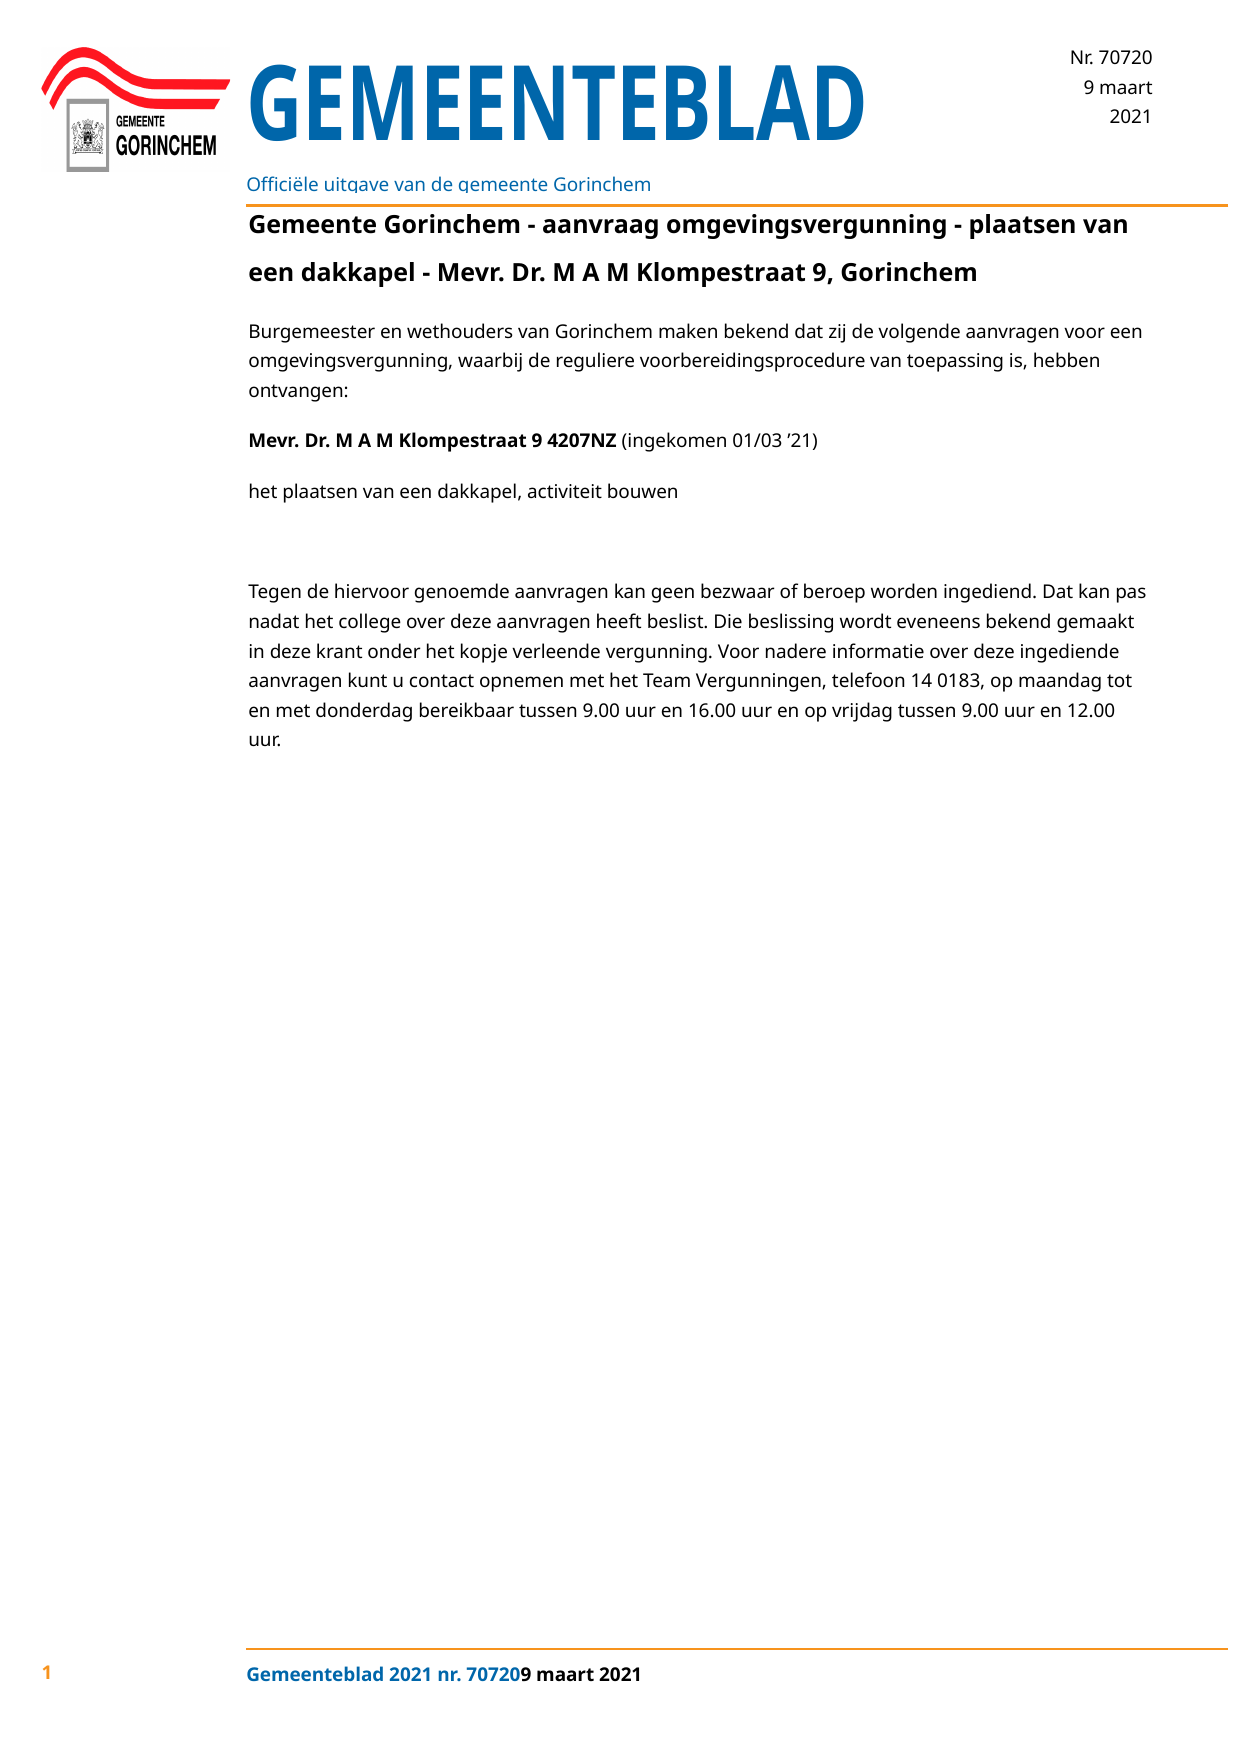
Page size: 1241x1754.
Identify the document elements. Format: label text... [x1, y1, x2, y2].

text Tegen de hiervoor genoemde aanvragen kan geen bezwaar of beroep worden ingediend. Dat kan pas nadat het college over deze aanvragen heeft beslist. Die beslissing wordt eveneens bekend gemaakt in deze krant onder het kopje verleende vergunning. Voor nadere informatie over deze ingediende aanvragen kunt u contact opnemen met het Team Vergunningen, telefoon 14 0183, op maandag tot en met donderdag bereikbaar tussen 9.00 uur en 16.00 uur en op vrijdag tussen 9.00 uur en 12.00 uur. [248, 579, 1152, 752]
text het plaatsen van een dakkapel, activiteit bouwen [248, 478, 1152, 504]
picture [41, 47, 231, 172]
text Gemeente Gorinchem - aanvraag omgevingsvergunning - plaatsen van een dakkapel - Mevr. Dr. M A M Klompestraat 9, Gorinchem [248, 207, 1152, 288]
text Burgemeester en wethouders van Gorinchem maken bekend dat zij de volgende aanvragen voor een omgevingsvergunning, waarbij de reguliere voorbereidingsprocedure van toepassing is, hebben ontvangen: [248, 318, 1152, 403]
text Mevr. Dr. M A M Klompestraat 9 4207NZ (ingekomen 01/03 ’21) [248, 427, 1152, 453]
